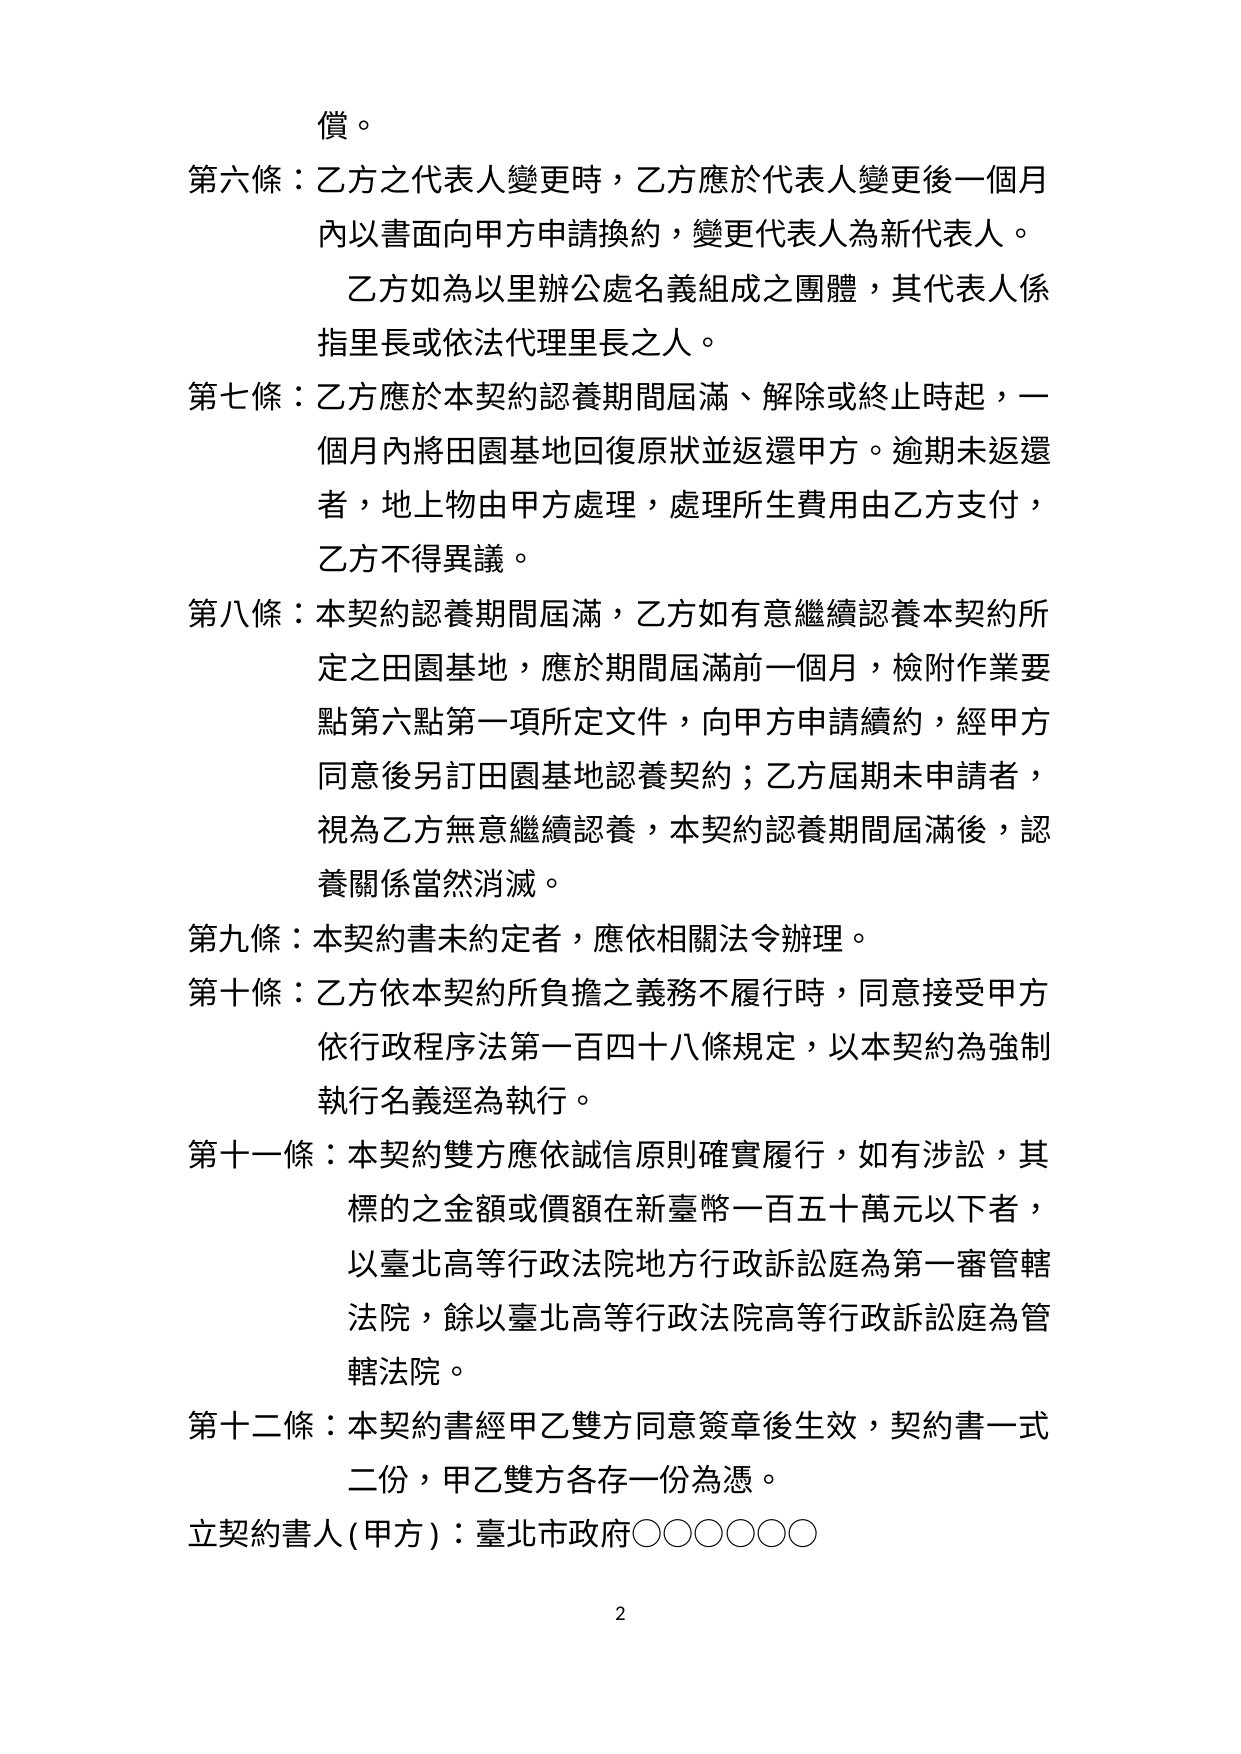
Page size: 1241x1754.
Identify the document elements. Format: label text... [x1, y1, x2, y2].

text 第六條：乙方之代表人變更時，乙方應於代表人變更後一個月內以書面向甲方申請換約，變更代表人為新代表人。 [187, 148, 1053, 257]
text 第九條：本契約書未約定者，應依相關法令辦理。 [187, 907, 1053, 961]
text 第八條：本契約認養期間屆滿，乙方如有意繼續認養本契約所定之田園基地，應於期間屆滿前一個月，檢附作業要點第六點第一項所定文件，向甲方申請續約，經甲方同意後另訂田園基地認養契約；乙方屆期未申請者，視為乙方無意繼續認養，本契約認養期間屆滿後，認養關係當然消滅。 [187, 582, 1053, 907]
text 第十二條：本契約書經甲乙雙方同意簽章後生效，契約書一式二份，甲乙雙方各存一份為憑。 [187, 1394, 1053, 1502]
text 第十條：乙方依本契約所負擔之義務不履行時，同意接受甲方依行政程序法第一百四十八條規定，以本契約為強制執行名義逕為執行。 [187, 961, 1053, 1123]
text 償。 [187, 94, 1053, 148]
text 乙方如為以里辦公處名義組成之團體，其代表人係指里長或依法代理里長之人。 [187, 257, 1053, 365]
text 立契約書人(甲方)：臺北市政府○○○○○○ [187, 1502, 1053, 1557]
text 第七條：乙方應於本契約認養期間屆滿、解除或終止時起，一個月內將田園基地回復原狀並返還甲方。逾期未返還者，地上物由甲方處理，處理所生費用由乙方支付，乙方不得異議。 [187, 365, 1053, 582]
text 第十一條：本契約雙方應依誠信原則確實履行，如有涉訟，其標的之金額或價額在新臺幣一百五十萬元以下者，以臺北高等行政法院地方行政訴訟庭為第一審管轄法院，餘以臺北高等行政法院高等行政訴訟庭為管轄法院。 [187, 1123, 1053, 1394]
